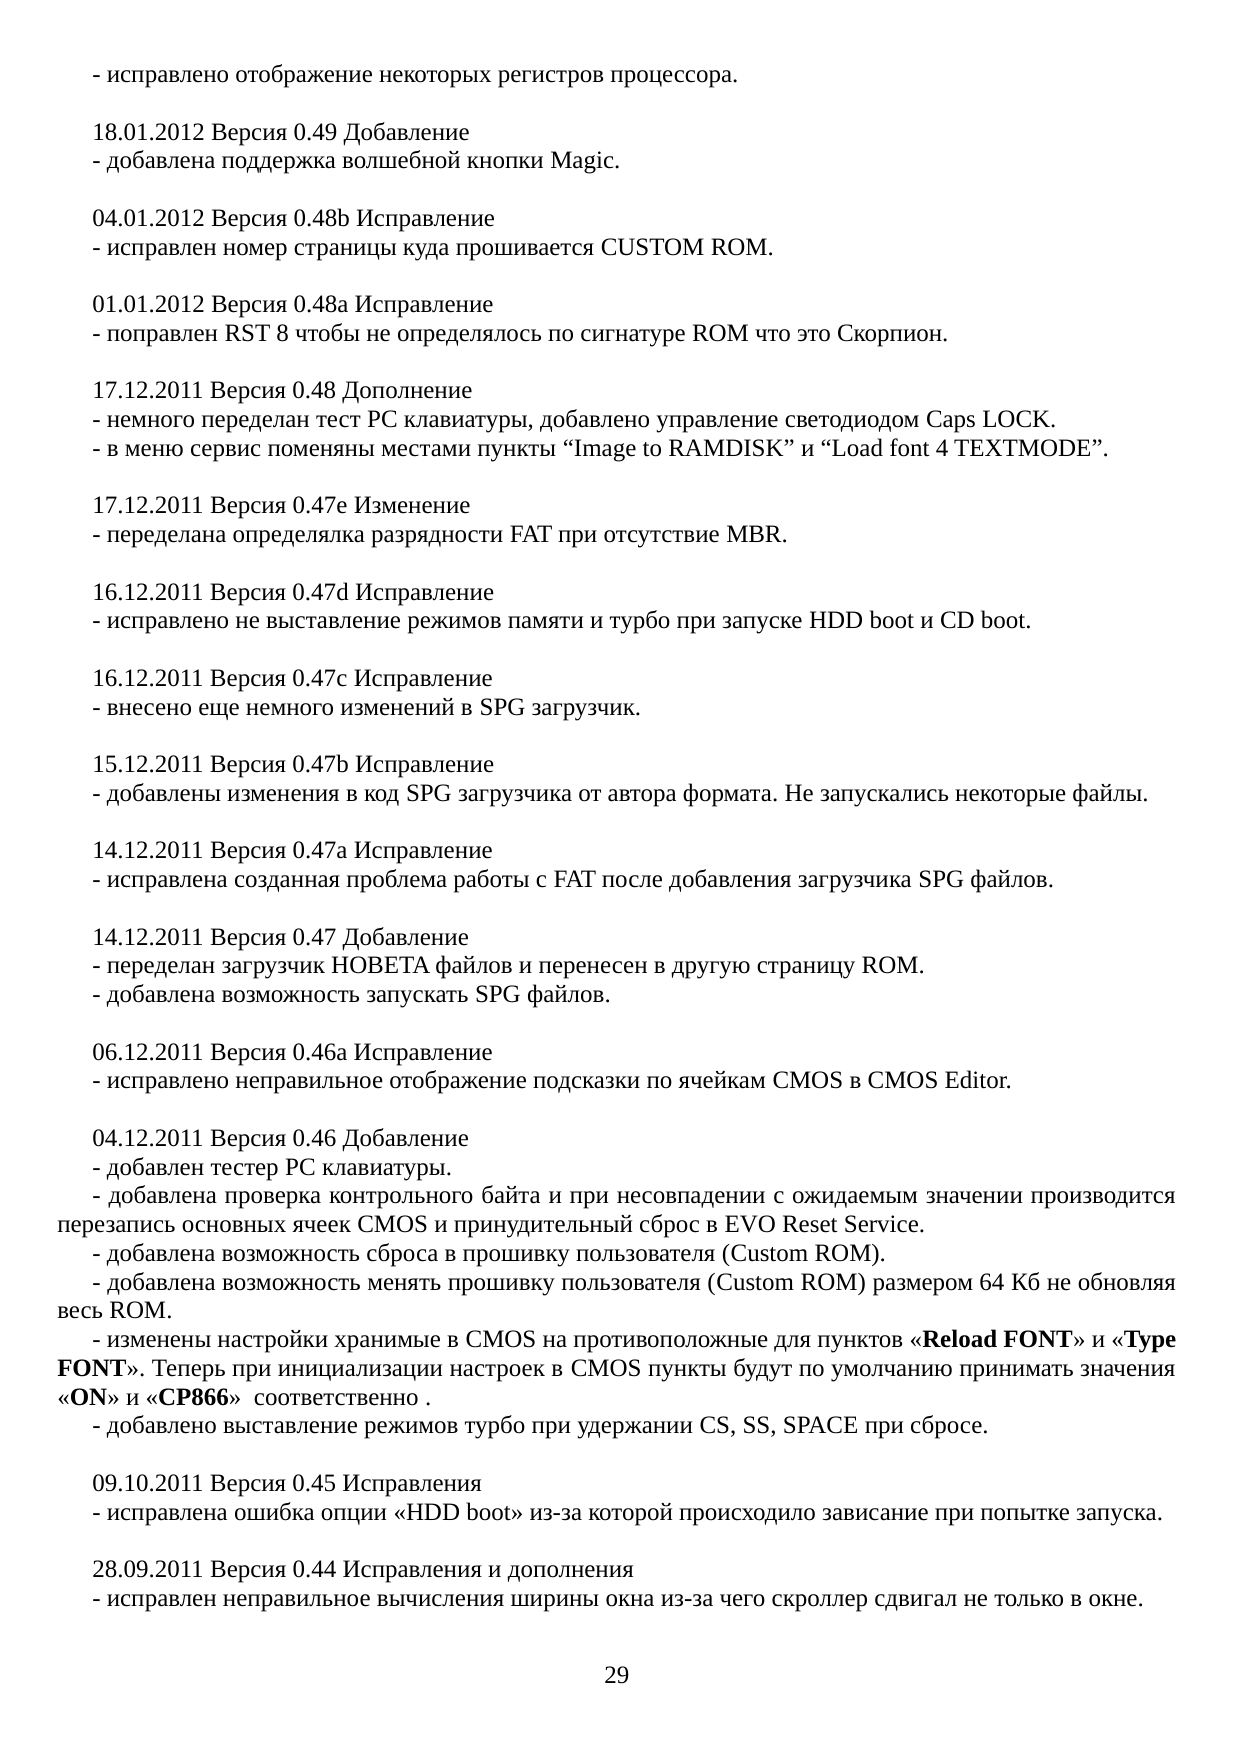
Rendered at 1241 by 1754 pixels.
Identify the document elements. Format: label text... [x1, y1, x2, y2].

text - добавлена возможность менять прошивку пользователя (Custom ROM) размером 64 Кб не обновляя весь ROM. [57, 1267, 1176, 1324]
text - добавлена возможность сброса в прошивку пользователя (Custom ROM). [57, 1238, 1176, 1267]
text 01.01.2012 Версия 0.48а Исправление [57, 289, 1176, 318]
text 16.12.2011 Версия 0.47d Исправление [57, 577, 1176, 606]
text 18.01.2012 Версия 0.49 Добавление [57, 117, 1176, 146]
text 09.10.2011 Версия 0.45 Исправления [57, 1468, 1176, 1497]
text - добавлен тестер PC клавиатуры. [57, 1152, 1176, 1181]
text 06.12.2011 Версия 0.46а Исправление [57, 1037, 1176, 1066]
text - добавлена проверка контрольного байта и при несовпадении с ожидаемым значении производится перезапись основных ячеек CMOS и принудительный сброс в EVO Reset Service. [57, 1181, 1176, 1238]
text - исправлен неправильное вычисления ширины окна из-за чего скроллер сдвигал не только в окне. [57, 1583, 1176, 1612]
text - исправлено отображение некоторых регистров процессора. [57, 59, 1176, 88]
text 14.12.2011 Версия 0.47 Добавление [57, 922, 1176, 951]
text 14.12.2011 Версия 0.47a Исправление [57, 836, 1176, 864]
text 15.12.2011 Версия 0.47b Исправление [57, 749, 1176, 778]
text - добавлена возможность запускать SPG файлов. [57, 979, 1176, 1008]
text - в меню сервис поменяны местами пункты “Image to RAMDISK” и “Load font 4 TEXTMODE”. [57, 433, 1176, 462]
text - добавлена поддержка волшебной кнопки Magic. [57, 146, 1176, 174]
text - исправлена созданная проблема работы с FAT после добавления загрузчика SPG файлов. [57, 864, 1176, 893]
text - добавлено выставление режимов турбо при удержании CS, SS, SPACE при сбросе. [57, 1411, 1176, 1439]
text - исправлена ошибка опции «HDD boot» из-за которой происходило зависание при попытке запуска. [57, 1497, 1176, 1526]
text - переделана определялка разрядности FAT при отсутствие MBR. [57, 519, 1176, 548]
text 16.12.2011 Версия 0.47c Исправление [57, 663, 1176, 692]
text - добавлены изменения в код SPG загрузчика от автора формата. Не запускались некоторые файлы. [57, 778, 1176, 807]
text - исправлен номер страницы куда прошивается CUSTOM ROM. [57, 232, 1176, 261]
text 17.12.2011 Версия 0.48 Дополнение [57, 376, 1176, 404]
text - внесено еще немного изменений в SPG загрузчик. [57, 692, 1176, 721]
text 04.01.2012 Версия 0.48b Исправление [57, 203, 1176, 232]
text - поправлен RST 8 чтобы не определялось по сигнатуре ROM что это Скорпион. [57, 318, 1176, 347]
text 17.12.2011 Версия 0.47e Изменение [57, 491, 1176, 519]
text - исправлено неправильное отображение подсказки по ячейкам CMOS в CMOS Editor. [57, 1066, 1176, 1094]
text 28.09.2011 Версия 0.44 Исправления и дополнения [57, 1554, 1176, 1583]
text 04.12.2011 Версия 0.46 Добавление [57, 1123, 1176, 1152]
text - немного переделан тест PC клавиатуры, добавлено управление светодиодом Caps LOCK. [57, 404, 1176, 433]
text - исправлено не выставление режимов памяти и турбо при запуске HDD boot и CD boot. [57, 606, 1176, 634]
text - изменены настройки хранимые в CMOS на противоположные для пунктов «Reload FONT» и «Type FONT». Теперь при инициализации настроек в CMOS пункты будут по умолчанию принимать значения «ON» и «CP866» соответственно . [57, 1324, 1176, 1411]
text - переделан загрузчик HOBETA файлов и перенесен в другую страницу ROM. [57, 951, 1176, 979]
